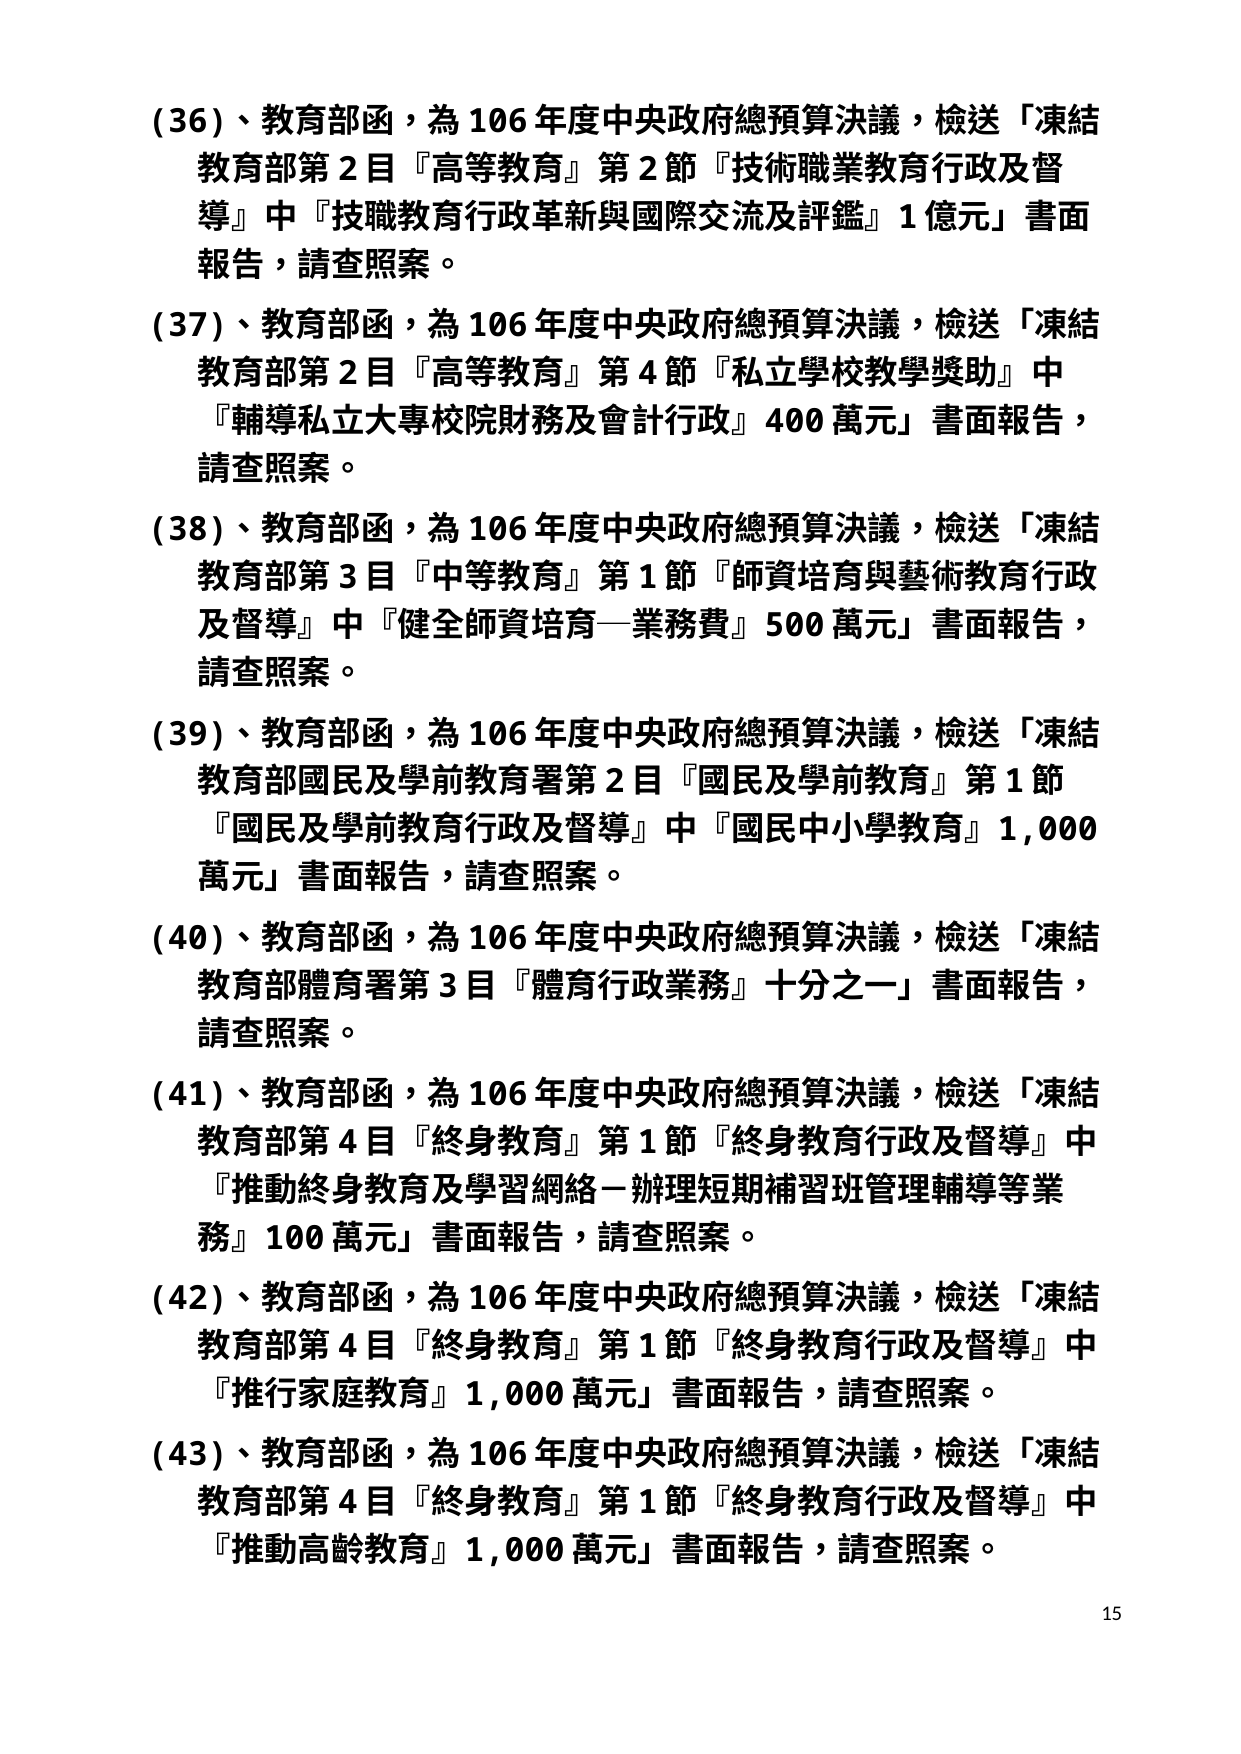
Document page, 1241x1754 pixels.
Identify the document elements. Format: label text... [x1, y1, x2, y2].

list 教育部函，為106年度中央政府總預算決議，檢送「凍結教育部第2目『高等教育』第4節『私立學校教學獎助』中『輔導私立大專校院財務及會計行政』400萬元」書面報告，請查照案。 [148, 298, 1122, 490]
list 教育部函，為106年度中央政府總預算決議，檢送「凍結教育部第3目『中等教育』第1節『師資培育與藝術教育行政及督導』中『健全師資培育─業務費』500萬元」書面報告，請查照案。 [148, 502, 1122, 694]
list 教育部函，為106年度中央政府總預算決議，檢送「凍結教育部國民及學前教育署第2目『國民及學前教育』第1節『國民及學前教育行政及督導』中『國民中小學教育』1,000萬元」書面報告，請查照案。 [148, 707, 1122, 898]
list 教育部函，為106年度中央政府總預算決議，檢送「凍結教育部第2目『高等教育』第2節『技術職業教育行政及督導』中『技職教育行政革新與國際交流及評鑑』1億元」書面報告，請查照案。 [148, 94, 1122, 286]
list 教育部函，為106年度中央政府總預算決議，檢送「凍結教育部體育署第3目『體育行政業務』十分之一」書面報告，請查照案。 [148, 911, 1122, 1054]
list 教育部函，為106年度中央政府總預算決議，檢送「凍結教育部第4目『終身教育』第1節『終身教育行政及督導』中『推行家庭教育』1,000萬元」書面報告，請查照案。 [148, 1271, 1122, 1415]
list 教育部函，為106年度中央政府總預算決議，檢送「凍結教育部第4目『終身教育』第1節『終身教育行政及督導』中『推動終身教育及學習網絡－辦理短期補習班管理輔導等業務』100萬元」書面報告，請查照案。 [148, 1067, 1122, 1259]
list 教育部函，為106年度中央政府總預算決議，檢送「凍結教育部第4目『終身教育』第1節『終身教育行政及督導』中『推動高齡教育』1,000萬元」書面報告，請查照案。 [148, 1427, 1122, 1571]
